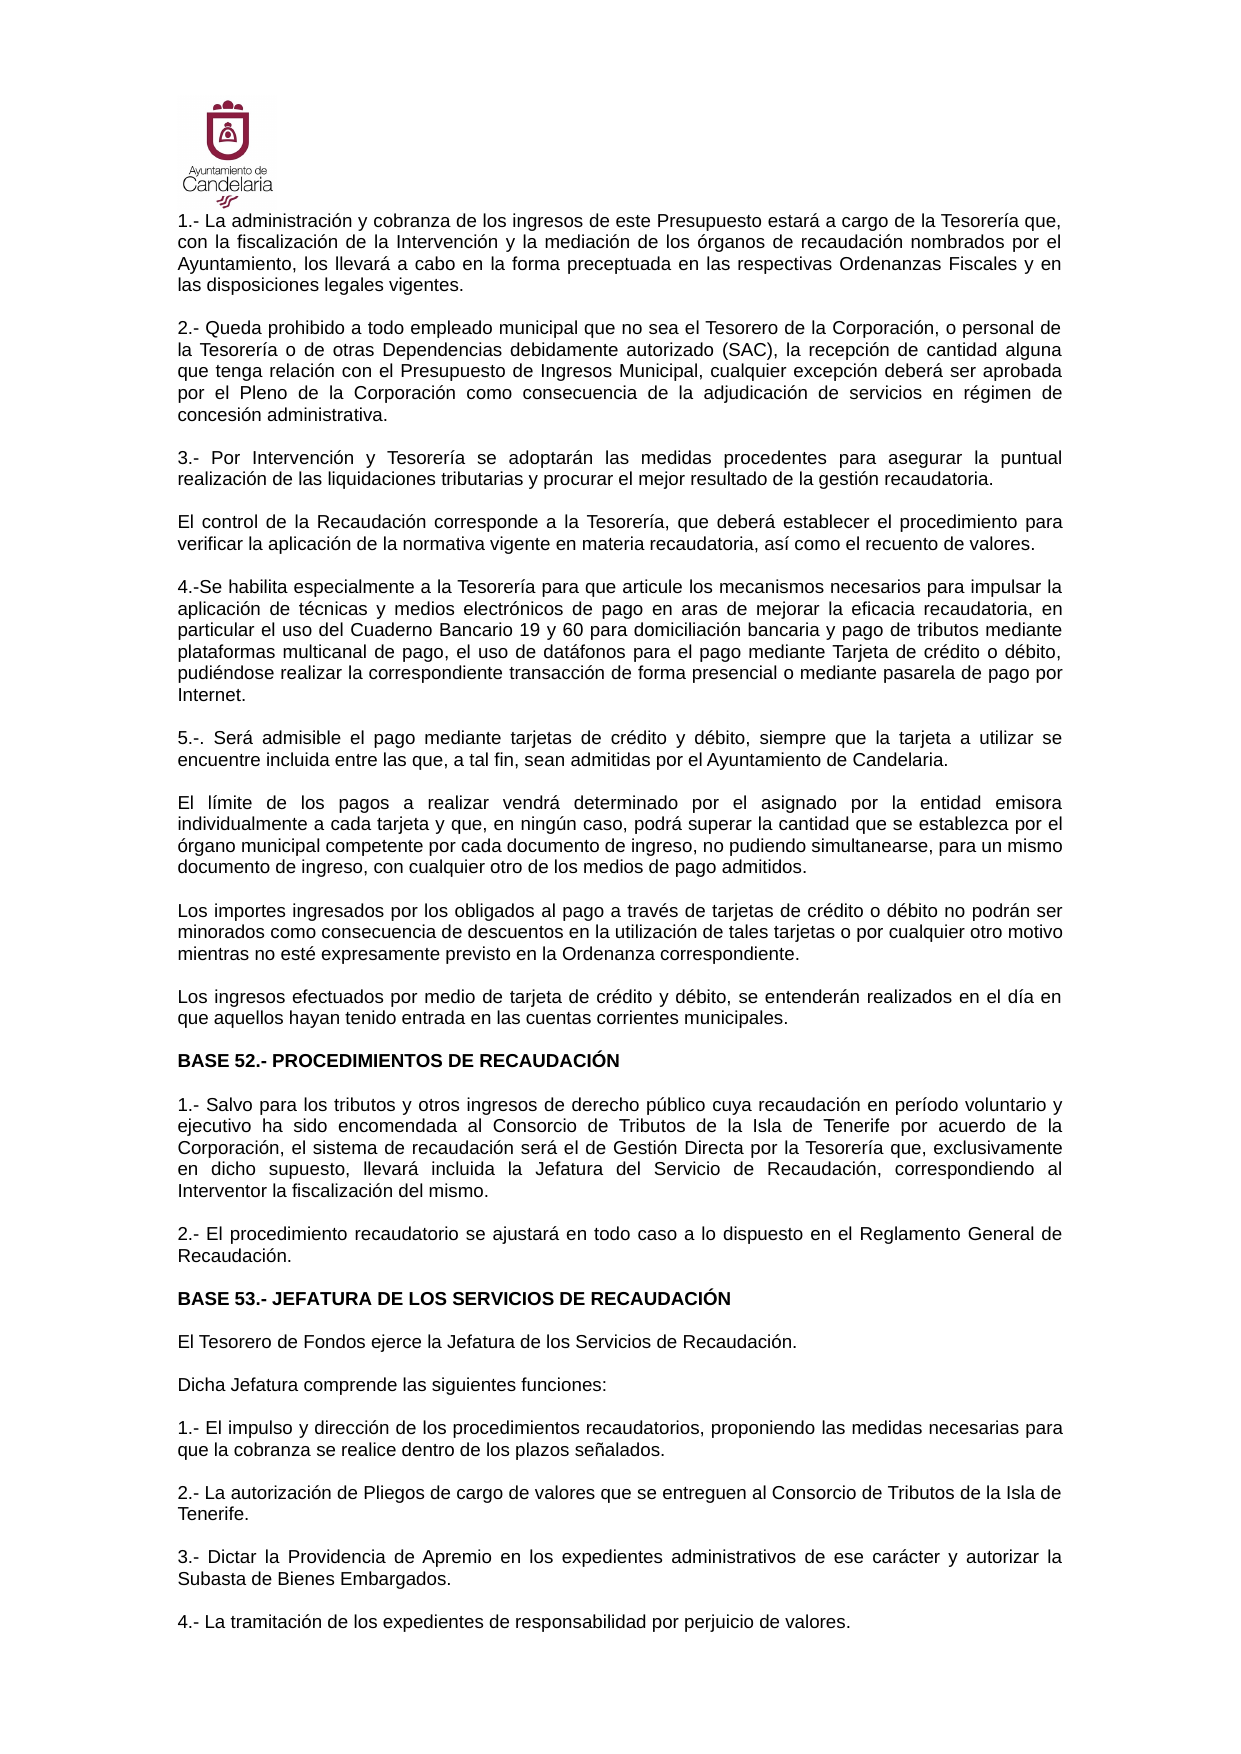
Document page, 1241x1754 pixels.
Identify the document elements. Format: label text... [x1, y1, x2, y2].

text Los ingresos efectuados por medio de tarjeta de crédito y débito, se entenderán realizados en el día en que aquellos hayan tenido entrada en las cuentas corrientes municipales. [177, 986, 1063, 1029]
text 4.- La tramitación de los expedientes de responsabilidad por perjuicio de valores. [177, 1611, 1063, 1632]
text Los importes ingresados por los obligados al pago a través de tarjetas de crédito o débito no podrán ser minorados como consecuencia de descuentos en la utilización de tales tarjetas o por cualquier otro motivo mientras no esté expresamente previsto en la Ordenanza correspondiente. [177, 899, 1063, 964]
text 1.- El impulso y dirección de los procedimientos recaudatorios, proponiendo las medidas necesarias para que la cobranza se realice dentro de los plazos señalados. [177, 1417, 1063, 1460]
text 4.-Se habilita especialmente a la Tesorería para que articule los mecanismos necesarios para impulsar la aplicación de técnicas y medios electrónicos de pago en aras de mejorar la eficacia recaudatoria, en particular el uso del Cuaderno Bancario 19 y 60 para domiciliación bancaria y pago de tributos mediante plataformas multicanal de pago, el uso de datáfonos para el pago mediante Tarjeta de crédito o débito, pudiéndose realizar la correspondiente transacción de forma presencial o mediante pasarela de pago por Internet. [177, 576, 1063, 705]
text El límite de los pagos a realizar vendrá determinado por el asignado por la entidad emisora individualmente a cada tarjeta y que, en ningún caso, podrá superar la cantidad que se establezca por el órgano municipal competente por cada documento de ingreso, no pudiendo simultanearse, para un mismo documento de ingreso, con cualquier otro de los medios de pago admitidos. [177, 792, 1063, 878]
subtitle BASE 53.- JEFATURA DE LOS SERVICIOS DE RECAUDACIÓN [177, 1287, 1063, 1309]
text 2.- Queda prohibido a todo empleado municipal que no sea el Tesorero de la Corporación, o personal de la Tesorería o de otras Dependencias debidamente autorizado (SAC), la recepción de cantidad alguna que tenga relación con el Presupuesto de Ingresos Municipal, cualquier excepción deberá ser aprobada por el Pleno de la Corporación como consecuencia de la adjudicación de servicios en régimen de concesión administrativa. [177, 317, 1063, 425]
text 1.- La administración y cobranza de los ingresos de este Presupuesto estará a cargo de la Tesorería que, con la fiscalización de la Intervención y la mediación de los órganos de recaudación nombrados por el Ayuntamiento, los llevará a cabo en la forma preceptuada en las respectivas Ordenanzas Fiscales y en las disposiciones legales vigentes. [177, 209, 1063, 296]
text El control de la Recaudación corresponde a la Tesorería, que deberá establecer el procedimiento para verificar la aplicación de la normativa vigente en materia recaudatoria, así como el recuento de valores. [177, 511, 1063, 554]
text 3.- Por Intervención y Tesorería se adoptarán las medidas procedentes para asegurar la puntual realización de las liquidaciones tributarias y procurar el mejor resultado de la gestión recaudatoria. [177, 447, 1063, 490]
text El Tesorero de Fondos ejerce la Jefatura de los Servicios de Recaudación. [177, 1331, 1063, 1352]
text 2.- El procedimiento recaudatorio se ajustará en todo caso a lo dispuesto en el Reglamento General de Recaudación. [177, 1223, 1063, 1266]
subtitle BASE 52.- PROCEDIMIENTOS DE RECAUDACIÓN [177, 1050, 1063, 1072]
text 1.- Salvo para los tributos y otros ingresos de derecho público cuya recaudación en período voluntario y ejecutivo ha sido encomendada al Consorcio de Tributos de la Isla de Tenerife por acuerdo de la Corporación, el sistema de recaudación será el de Gestión Directa por la Tesorería que, exclusivamente en dicho supuesto, llevará incluida la Jefatura del Servicio de Recaudación, correspondiendo al Interventor la fiscalización del mismo. [177, 1093, 1063, 1201]
text 2.- La autorización de Pliegos de cargo de valores que se entreguen al Consorcio de Tributos de la Isla de Tenerife. [177, 1482, 1063, 1525]
text 5.-. Será admisible el pago mediante tarjetas de crédito y débito, siempre que la tarjeta a utilizar se encuentre incluida entre las que, a tal fin, sean admitidas por el Ayuntamiento de Candelaria. [177, 727, 1063, 770]
text Dicha Jefatura comprende las siguientes funciones: [177, 1374, 1063, 1395]
text 3.- Dictar la Providencia de Apremio en los expedientes administrativos de ese carácter y autorizar la Subasta de Bienes Embargados. [177, 1546, 1063, 1589]
